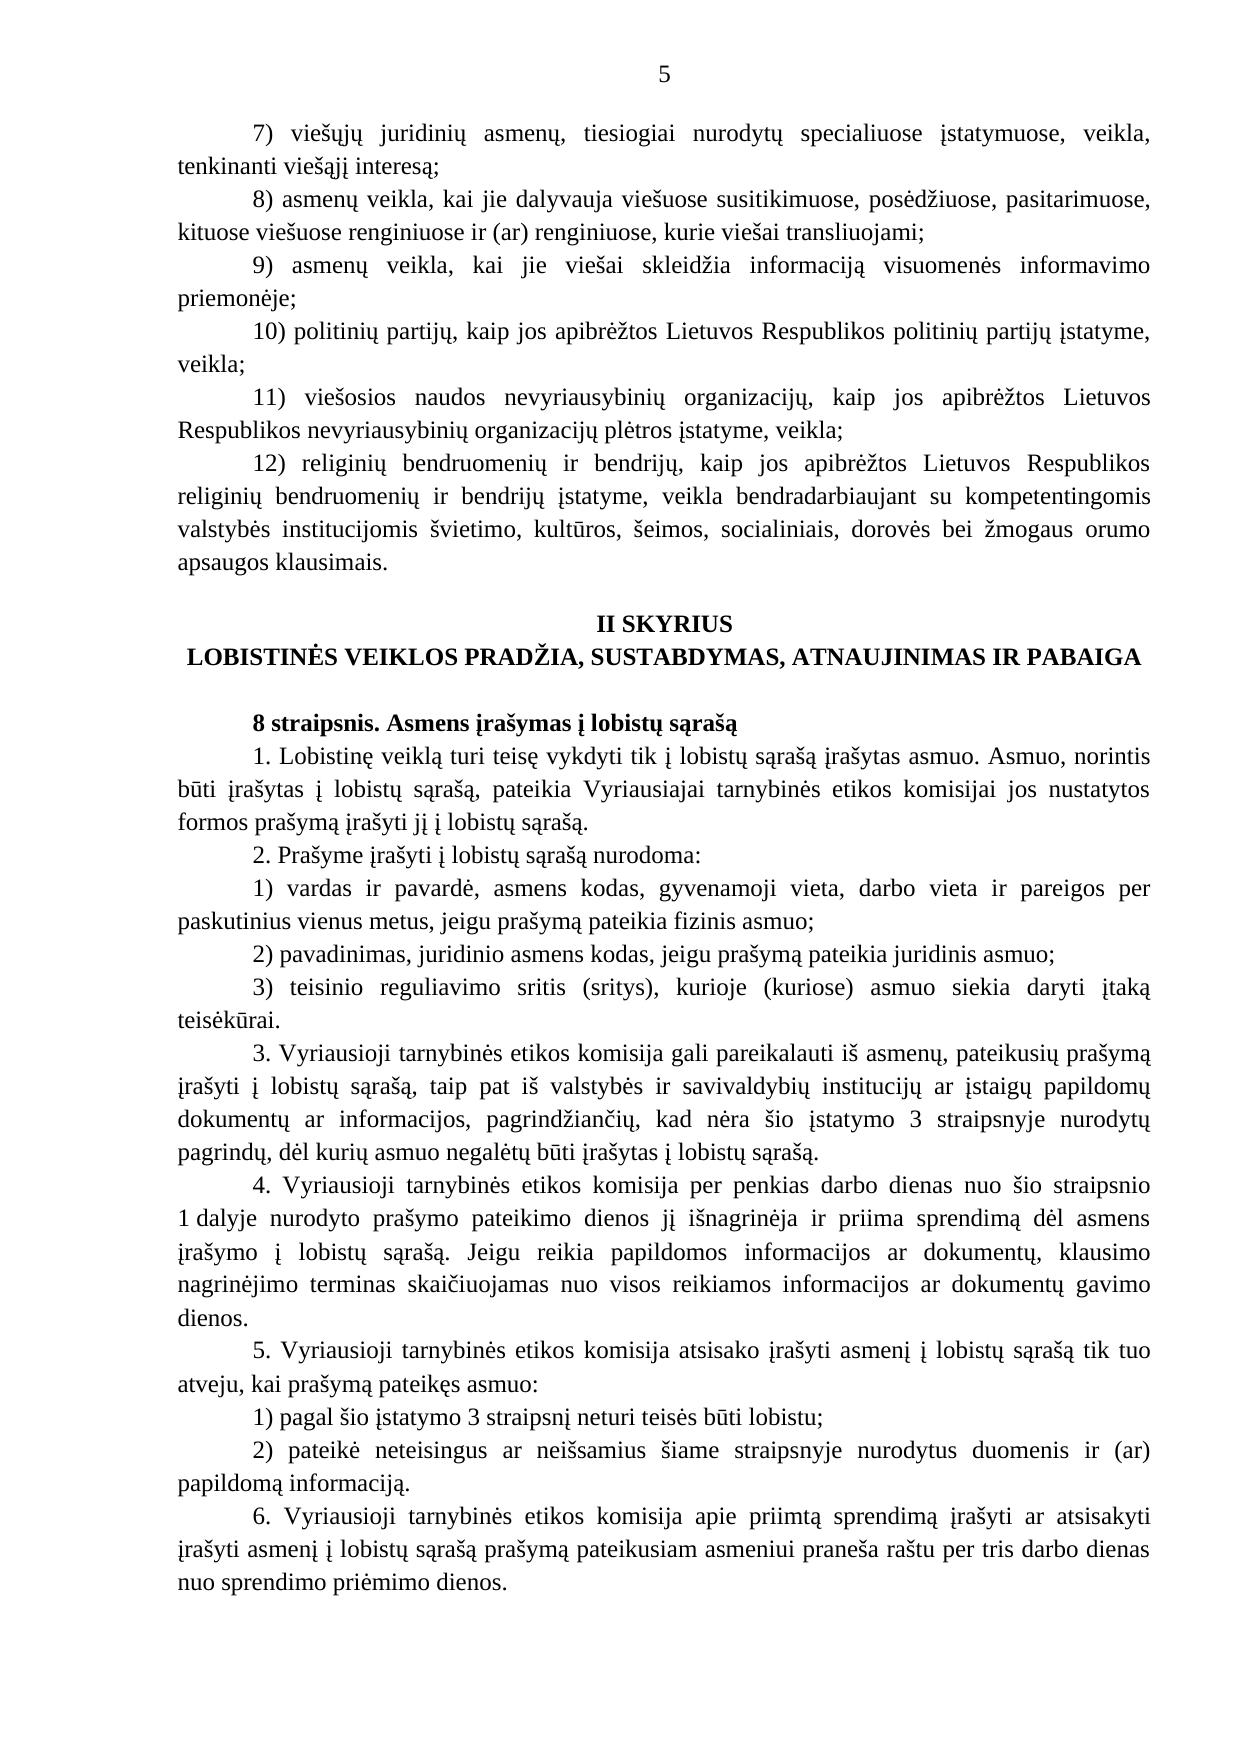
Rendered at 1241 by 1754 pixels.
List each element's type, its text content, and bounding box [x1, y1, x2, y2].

text 11) viešosios naudos nevyriausybinių organizacijų, kaip jos apibrėžtos Lietuvos Respublikos nevyriausybinių organizacijų plėtros įstatyme, veikla; [177, 382, 1152, 444]
text 2. Prašyme įrašyti į lobistų sąrašą nurodoma: [177, 840, 1152, 869]
text 8 straipsnis. Asmens įrašymas į lobistų sąrašą [177, 708, 1152, 737]
text 1) pagal šio įstatymo 3 straipsnį neturi teisės būti lobistu; [177, 1402, 1152, 1430]
text 10) politinių partijų, kaip jos apibrėžtos Lietuvos Respublikos politinių partijų įstatyme, veikla; [177, 316, 1152, 378]
text 8) asmenų veikla, kai jie dalyvauja viešuose susitikimuose, posėdžiuose, pasitarimuose, kituose viešuose renginiuose ir (ar) renginiuose, kurie viešai transliuojami; [177, 184, 1152, 246]
text 1) vardas ir pavardė, asmens kodas, gyvenamoji vieta, darbo vieta ir pareigos per paskutinius vienus metus, jeigu prašymą pateikia fizinis asmuo; [177, 873, 1152, 935]
text 7) viešųjų juridinių asmenų, tiesiogiai nurodytų specialiuose įstatymuose, veikla, tenkinanti viešąjį interesą; [177, 118, 1152, 180]
text LOBISTINĖS VEIKLOS PRADŽIA, SUSTABDYMAS, ATNAUJINIMAS IR PABAIGA [177, 642, 1152, 671]
text 12) religinių bendruomenių ir bendrijų, kaip jos apibrėžtos Lietuvos Respublikos religinių bendruomenių ir bendrijų įstatyme, veikla bendradarbiaujant su kompetentingomis valstybės institucijomis švietimo, kultūros, šeimos, socialiniais, dorovės bei žmogaus orumo apsaugos klausimais. [177, 448, 1152, 576]
text 6. Vyriausioji tarnybinės etikos komisija apie priimtą sprendimą įrašyti ar atsisakyti įrašyti asmenį į lobistų sąrašą prašymą pateikusiam asmeniui praneša raštu per tris darbo dienas nuo sprendimo priėmimo dienos. [177, 1501, 1152, 1596]
text II SKYRIUS [177, 609, 1152, 638]
text 1. Lobistinę veiklą turi teisę vykdyti tik į lobistų sąrašą įrašytas asmuo. Asmuo, norintis būti įrašytas į lobistų sąrašą, pateikia Vyriausiajai tarnybinės etikos komisijai jos nustatytos formos prašymą įrašyti jį į lobistų sąrašą. [177, 741, 1152, 836]
text 2) pavadinimas, juridinio asmens kodas, jeigu prašymą pateikia juridinis asmuo; [177, 939, 1152, 968]
text 5. Vyriausioji tarnybinės etikos komisija atsisako įrašyti asmenį į lobistų sąrašą tik tuo atveju, kai prašymą pateikęs asmuo: [177, 1336, 1152, 1397]
text 2) pateikė neteisingus ar neišsamius šiame straipsnyje nurodytus duomenis ir (ar) papildomą informaciją. [177, 1435, 1152, 1496]
text 3. Vyriausioji tarnybinės etikos komisija gali pareikalauti iš asmenų, pateikusių prašymą įrašyti į lobistų sąrašą, taip pat iš valstybės ir savivaldybių institucijų ar įstaigų papildomų dokumentų ar informacijos, pagrindžiančių, kad nėra šio įstatymo 3 straipsnyje nurodytų pagrindų, dėl kurių asmuo negalėtų būti įrašytas į lobistų sąrašą. [177, 1038, 1152, 1166]
text 4. Vyriausioji tarnybinės etikos komisija per penkias darbo dienas nuo šio straipsnio 1 dalyje nurodyto prašymo pateikimo dienos jį išnagrinėja ir priima sprendimą dėl asmens įrašymo į lobistų sąrašą. Jeigu reikia papildomos informacijos ar dokumentų, klausimo nagrinėjimo terminas skaičiuojamas nuo visos reikiamos informacijos ar dokumentų gavimo dienos. [177, 1171, 1152, 1331]
text 9) asmenų veikla, kai jie viešai skleidžia informaciją visuomenės informavimo priemonėje; [177, 250, 1152, 312]
text 3) teisinio reguliavimo sritis (sritys), kurioje (kuriose) asmuo siekia daryti įtaką teisėkūrai. [177, 972, 1152, 1034]
